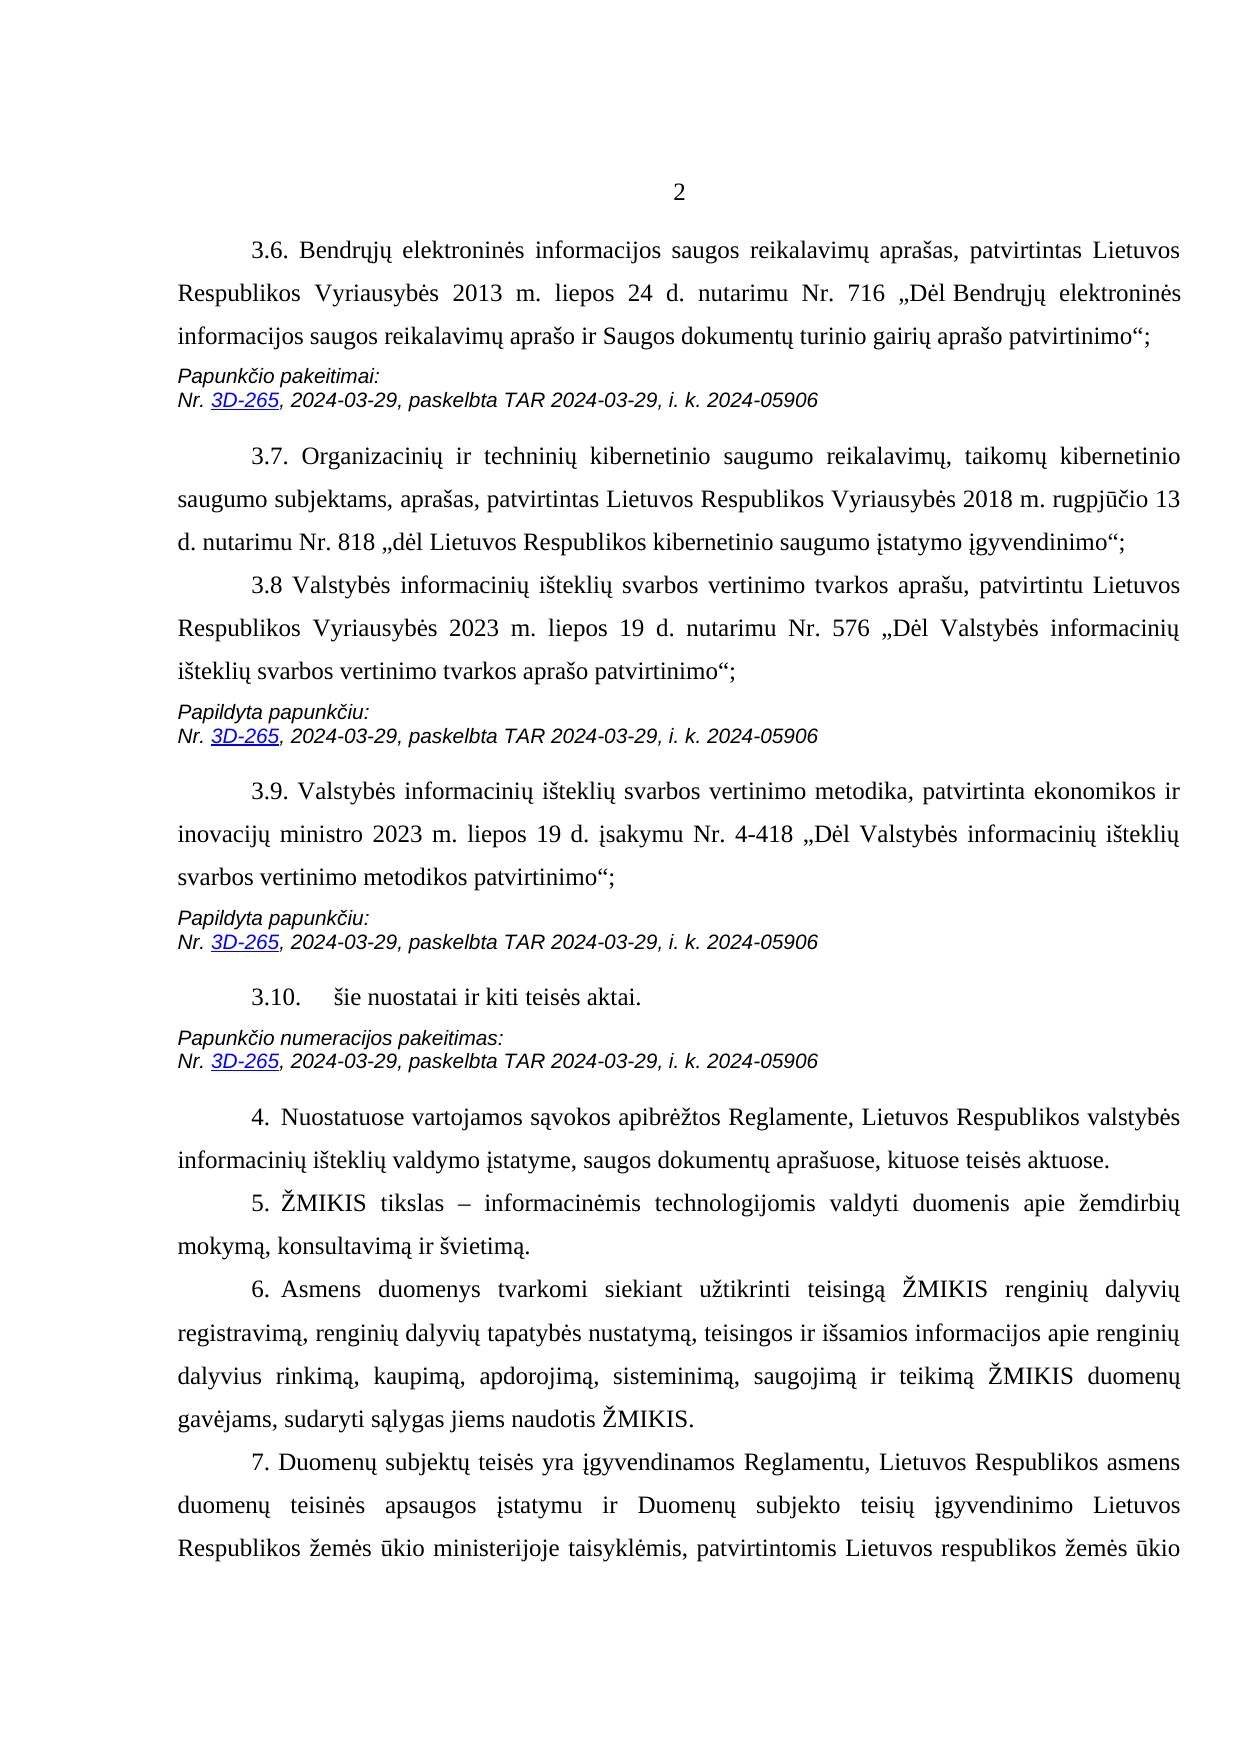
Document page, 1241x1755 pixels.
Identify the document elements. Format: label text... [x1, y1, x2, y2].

text Nr. 3D-265, 2024-03-29, paskelbta TAR 2024-03-29, i. k. 2024-05906 [177, 723, 1181, 747]
text Papunkčio numeracijos pakeitimas: [177, 1025, 1181, 1049]
text Nr. 3D-265, 2024-03-29, paskelbta TAR 2024-03-29, i. k. 2024-05906 [177, 1049, 1181, 1073]
text Nr. 3D-265, 2024-03-29, paskelbta TAR 2024-03-29, i. k. 2024-05906 [177, 929, 1181, 953]
text 4. Nuostatuose vartojamos sąvokos apibrėžtos Reglamente, Lietuvos Respublikos valstybės informacinių išteklių valdymo įstatyme, saugos dokumentų aprašuose, kituose teisės aktuose. [177, 1102, 1181, 1174]
text 6. Asmens duomenys tvarkomi siekiant užtikrinti teisingą ŽMIKIS renginių dalyvių registravimą, renginių dalyvių tapatybės nustatymą, teisingos ir išsamios informacijos apie renginių dalyvius rinkimą, kaupimą, apdorojimą, sisteminimą, saugojimą ir teikimą ŽMIKIS duomenų gavėjams, sudaryti sąlygas jiems naudotis ŽMIKIS. [177, 1274, 1181, 1433]
text 3.8 Valstybės informacinių išteklių svarbos vertinimo tvarkos aprašu, patvirtintu Lietuvos Respublikos Vyriausybės 2023 m. liepos 19 d. nutarimu Nr. 576 „Dėl Valstybės informacinių išteklių svarbos vertinimo tvarkos aprašo patvirtinimo“; [177, 570, 1181, 685]
text Papildyta papunkčiu: [177, 906, 1181, 929]
text Papildyta papunkčiu: [177, 699, 1181, 723]
text Nr. 3D-265, 2024-03-29, paskelbta TAR 2024-03-29, i. k. 2024-05906 [177, 388, 1181, 412]
text 5. ŽMIKIS tikslas – informacinėmis technologijomis valdyti duomenis apie žemdirbių mokymą, konsultavimą ir švietimą. [177, 1188, 1181, 1260]
text 3.6. Bendrųjų elektroninės informacijos saugos reikalavimų aprašas, patvirtintas Lietuvos Respublikos Vyriausybės 2013 m. liepos 24 d. nutarimu Nr. 716 „Dėl Bendrųjų elektroninės informacijos saugos reikalavimų aprašo ir Saugos dokumentų turinio gairių aprašo patvirtinimo“; [177, 235, 1181, 350]
text 3.7. Organizacinių ir techninių kibernetinio saugumo reikalavimų, taikomų kibernetinio saugumo subjektams, aprašas, patvirtintas Lietuvos Respublikos Vyriausybės 2018 m. rugpjūčio 13 d. nutarimu Nr. 818 „dėl Lietuvos Respublikos kibernetinio saugumo įstatymo įgyvendinimo“; [177, 441, 1181, 556]
text 3.10. šie nuostatai ir kiti teisės aktai. [177, 982, 1181, 1011]
text Papunkčio pakeitimai: [177, 364, 1181, 388]
text 3.9. Valstybės informacinių išteklių svarbos vertinimo metodika, patvirtinta ekonomikos ir inovacijų ministro 2023 m. liepos 19 d. įsakymu Nr. 4-418 „Dėl Valstybės informacinių išteklių svarbos vertinimo metodikos patvirtinimo“; [177, 776, 1181, 891]
text 7. Duomenų subjektų teisės yra įgyvendinamos Reglamentu, Lietuvos Respublikos asmens duomenų teisinės apsaugos įstatymu ir Duomenų subjekto teisių įgyvendinimo Lietuvos Respublikos žemės ūkio ministerijoje taisyklėmis, patvirtintomis Lietuvos respublikos žemės ūkio [177, 1447, 1181, 1562]
